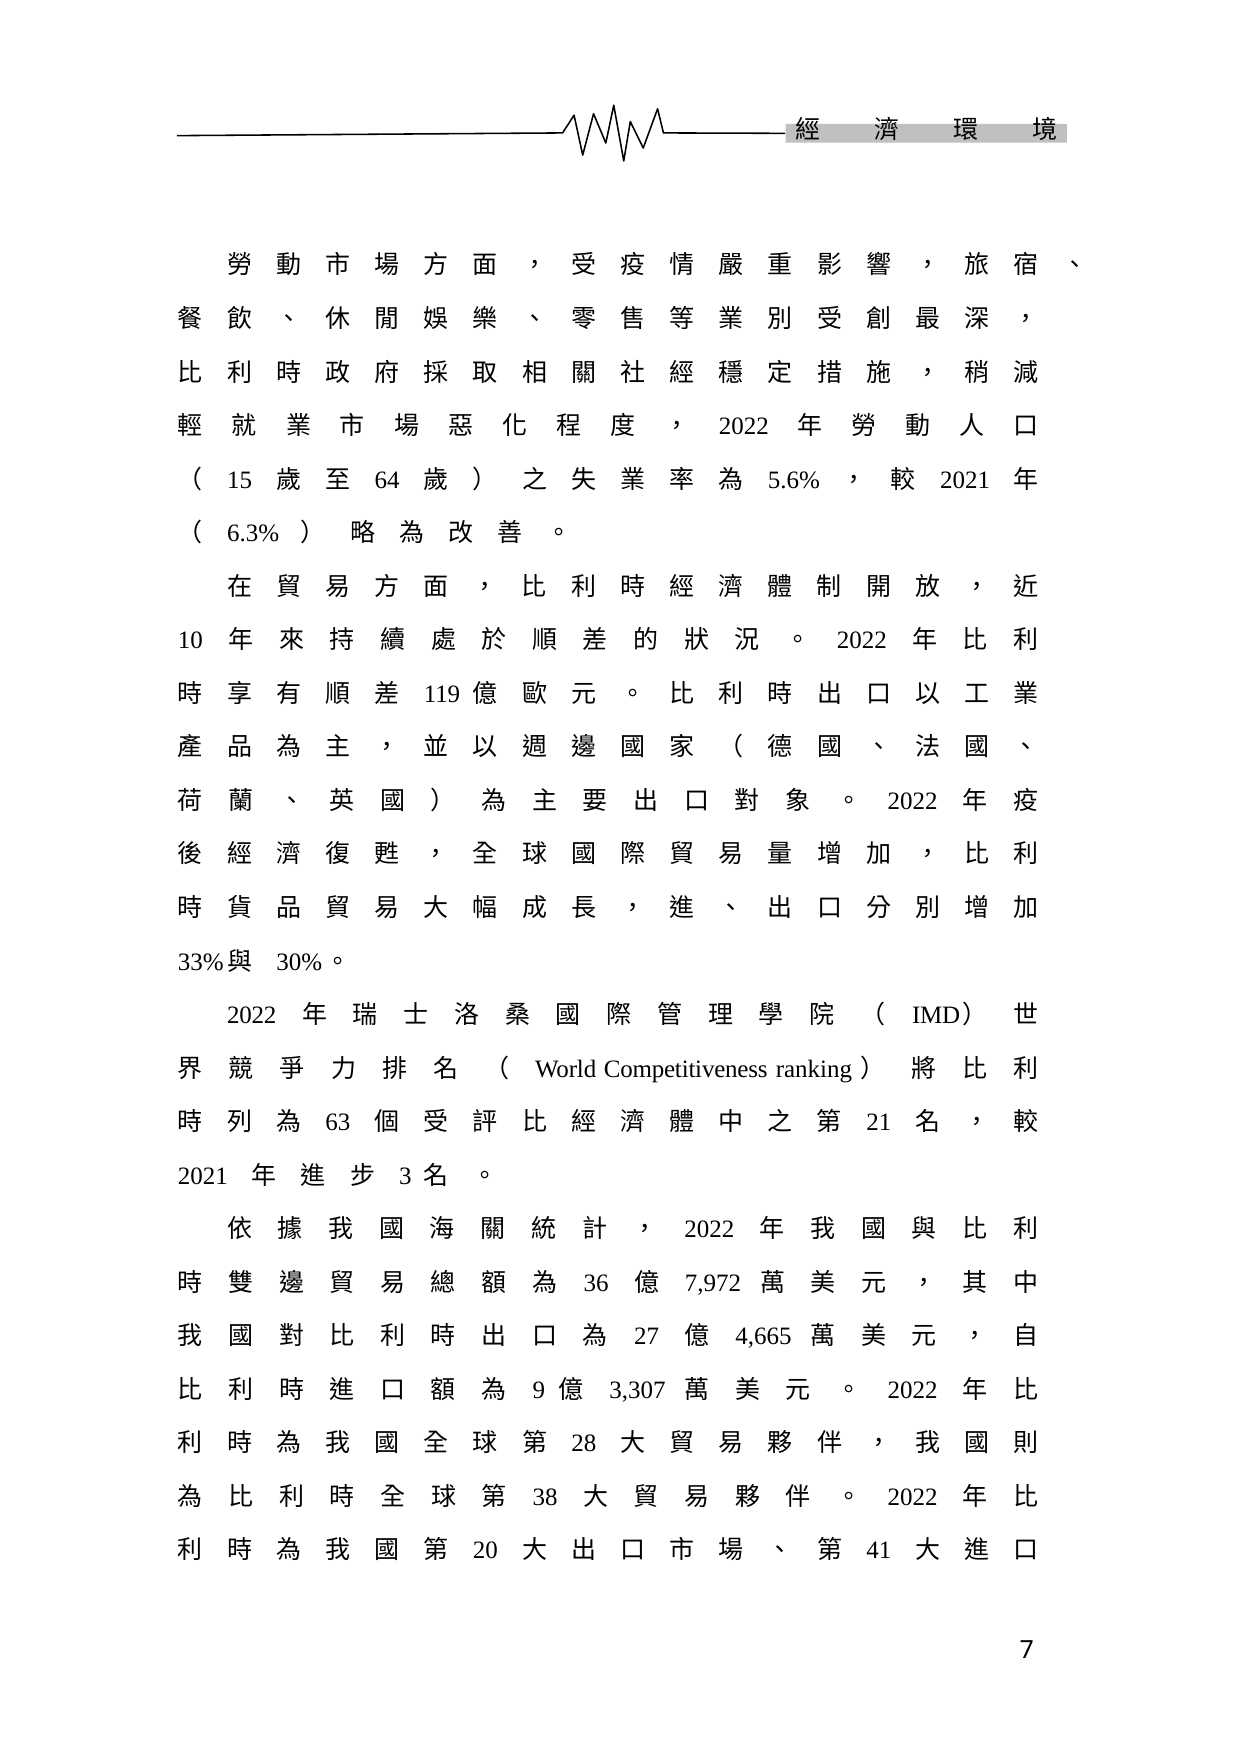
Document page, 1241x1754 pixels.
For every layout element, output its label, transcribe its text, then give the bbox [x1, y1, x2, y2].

text 2022年瑞士洛桑國際管理學院（IMD）世界競爭力排名（World Competitiveness ranking）將比利時列為63個受評比經濟體中之第21名，較2021年進步3名。 [178, 986, 1063, 1200]
text 在貿易方面，比利時經濟體制開放，近10年來持續處於順差的狀況。2022年比利時享有順差119億歐元。比利時出口以工業產品為主，並以週邊國家（德國、法國、荷蘭、英國）為主要出口對象。2022年疫後經濟復甦，全球國際貿易量增加，比利時貨品貿易大幅成長，進、出口分別增加33%與30%。 [178, 557, 1063, 986]
text 勞動市場方面，受疫情嚴重影響，旅宿、餐飲、休閒娛樂、零售等業別受創最深，比利時政府採取相關社經穩定措施，稍減輕就業市場惡化程度，2022年勞動人口（15歲至64歲）之失業率為5.6%，較2021年（6.3%）略為改善。 [178, 236, 1063, 557]
text 依據我國海關統計，2022年我國與比利時雙邊貿易總額為36億7,972萬美元，其中我國對比利時出口為27億4,665萬美元，自比利時進口額為9億3,307萬美元。2022年比利時為我國全球第28大貿易夥伴，我國則為比利時全球第38大貿易夥伴。2022年比利時為我國第20大出口市場、第41大進口 [178, 1200, 1063, 1575]
